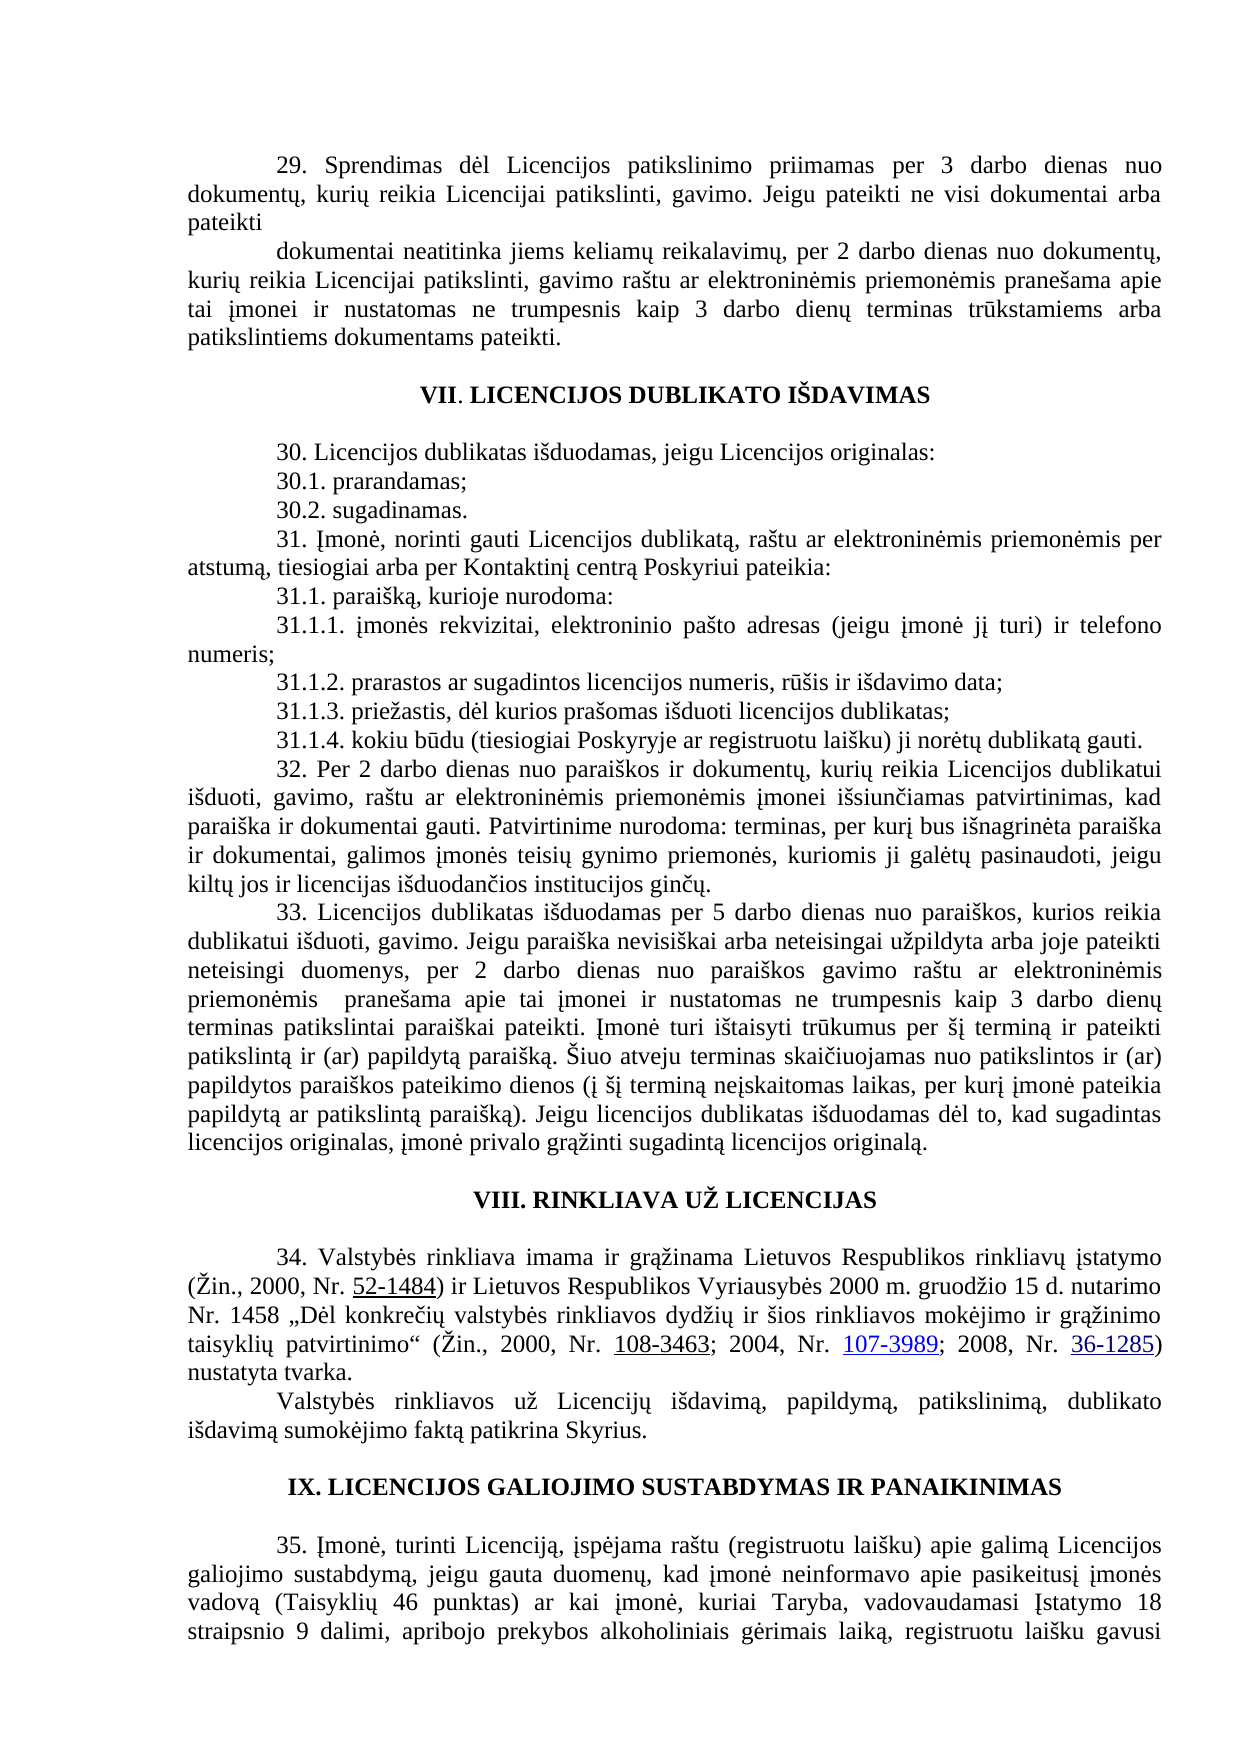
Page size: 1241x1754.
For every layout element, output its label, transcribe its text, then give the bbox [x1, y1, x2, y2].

text 31.1.1. įmonės rekvizitai, elektroninio pašto adresas (jeigu įmonė jį turi) ir telefono numeris; [187, 610, 1162, 667]
text 31.1.4. kokiu būdu (tiesiogiai Poskyryje ar registruotu laišku) ji norėtų dublikatą gauti. [187, 725, 1162, 754]
text 33. Licencijos dublikatas išduodamas per 5 darbo dienas nuo paraiškos, kurios reikia dublikatui išduoti, gavimo. Jeigu paraiška nevisiškai arba neteisingai užpildyta arba joje pateikti neteisingi duomenys, per 2 darbo dienas nuo paraiškos gavimo raštu ar elektroninėmis priemonėmis pranešama apie tai įmonei ir nustatomas ne trumpesnis kaip 3 darbo dienų terminas patikslintai paraiškai pateikti. Įmonė turi ištaisyti trūkumus per šį terminą ir pateikti patikslintą ir (ar) papildytą paraišką. Šiuo atveju terminas skaičiuojamas nuo patikslintos ir (ar) papildytos paraiškos pateikimo dienos (į šį terminą neįskaitomas laikas, per kurį įmonė pateikia papildytą ar patikslintą paraišką). Jeigu licencijos dublikatas išduodamas dėl to, kad sugadintas licencijos originalas, įmonė privalo grąžinti sugadintą licencijos originalą. [187, 897, 1162, 1156]
text VII. LICENCIJOS DUBLIKATO IŠDAVIMAS [187, 380, 1162, 409]
text dokumentai neatitinka jiems keliamų reikalavimų, per 2 darbo dienas nuo dokumentų, kurių reikia Licencijai patikslinti, gavimo raštu ar elektroninėmis priemonėmis pranešama apie tai įmonei ir nustatomas ne trumpesnis kaip 3 darbo dienų terminas trūkstamiems arba patikslintiems dokumentams pateikti. [187, 236, 1162, 351]
text Valstybės rinkliavos už Licencijų išdavimą, papildymą, patikslinimą, dublikato išdavimą sumokėjimo faktą patikrina Skyrius. [187, 1386, 1162, 1444]
text 31.1. paraišką, kurioje nurodoma: [187, 581, 1162, 610]
text 30. Licencijos dublikatas išduodamas, jeigu Licencijos originalas: [187, 437, 1162, 466]
text 31.1.3. priežastis, dėl kurios prašomas išduoti licencijos dublikatas; [187, 696, 1162, 725]
text 34. Valstybės rinkliava imama ir grąžinama Lietuvos Respublikos rinkliavų įstatymo (Žin., 2000, Nr. 52-1484) ir Lietuvos Respublikos Vyriausybės 2000 m. gruodžio 15 d. nutarimo Nr. 1458 „Dėl konkrečių valstybės rinkliavos dydžių ir šios rinkliavos mokėjimo ir grąžinimo taisyklių patvirtinimo“ (Žin., 2000, Nr. 108-3463; 2004, Nr. 107-3989; 2008, Nr. 36-1285) nustatyta tvarka. [187, 1242, 1162, 1386]
text 31. Įmonė, norinti gauti Licencijos dublikatą, raštu ar elektroninėmis priemonėmis per atstumą, tiesiogiai arba per Kontaktinį centrą Poskyriui pateikia: [187, 524, 1162, 581]
text 30.2. sugadinamas. [187, 495, 1162, 524]
text 30.1. prarandamas; [187, 466, 1162, 495]
text 29. Sprendimas dėl Licencijos patikslinimo priimamas per 3 darbo dienas nuo dokumentų, kurių reikia Licencijai patikslinti, gavimo. Jeigu pateikti ne visi dokumentai arba pateikti [187, 150, 1162, 236]
text VIII. RINKLIAVA UŽ LICENCIJAS [187, 1185, 1162, 1214]
text 31.1.2. prarastos ar sugadintos licencijos numeris, rūšis ir išdavimo data; [187, 667, 1162, 696]
text 32. Per 2 darbo dienas nuo paraiškos ir dokumentų, kurių reikia Licencijos dublikatui išduoti, gavimo, raštu ar elektroninėmis priemonėmis įmonei išsiunčiamas patvirtinimas, kad paraiška ir dokumentai gauti. Patvirtinime nurodoma: terminas, per kurį bus išnagrinėta paraiška ir dokumentai, galimos įmonės teisių gynimo priemonės, kuriomis ji galėtų pasinaudoti, jeigu kiltų jos ir licencijas išduodančios institucijos ginčų. [187, 754, 1162, 897]
text 35. Įmonė, turinti Licenciją, įspėjama raštu (registruotu laišku) apie galimą Licencijos galiojimo sustabdymą, jeigu gauta duomenų, kad įmonė neinformavo apie pasikeitusį įmonės vadovą (Taisyklių 46 punktas) ar kai įmonė, kuriai Taryba, vadovaudamasi Įstatymo 18 straipsnio 9 dalimi, apribojo prekybos alkoholiniais gėrimais laiką, registruotu laišku gavusi [187, 1530, 1162, 1645]
text IX. LICENCIJOS GALIOJIMO SUSTABDYMAS IR PANAIKINIMAS [187, 1472, 1162, 1501]
